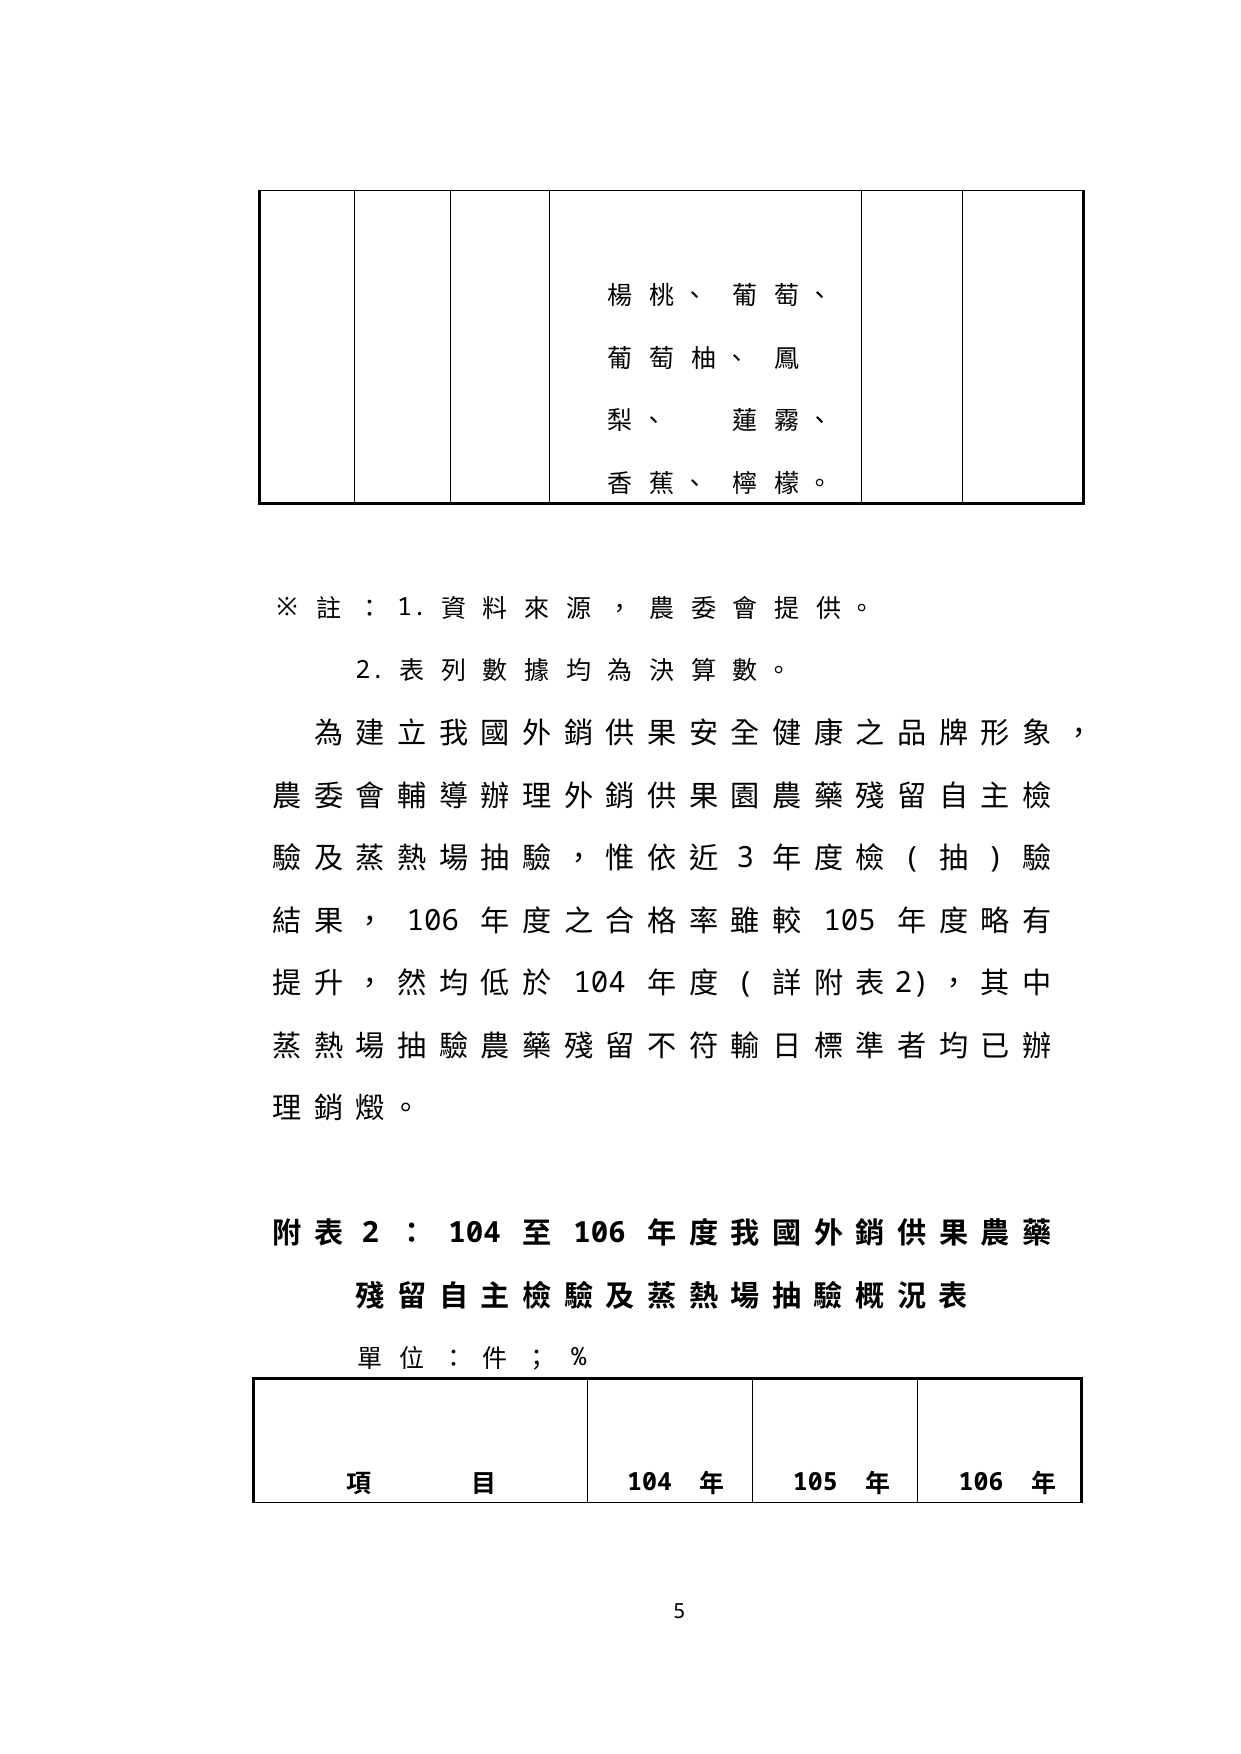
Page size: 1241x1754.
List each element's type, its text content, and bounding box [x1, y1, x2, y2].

table_cell [355, 191, 450, 502]
table_header 項 目 [255, 1380, 587, 1502]
table_cell 楊桃、葡萄、葡萄柚、鳳梨、 蓮霧、香蕉、檸檬。 [550, 191, 861, 502]
table_cell [862, 191, 962, 502]
table_cell [963, 191, 1082, 502]
text 附表2：104至106年度我國外銷供果農藥殘留自主檢驗及蒸熱場抽驗概況表 單位：件；% [242, 1189, 1058, 1377]
text ※註：1.資料來源，農委會提供。 [183, 564, 1058, 627]
table_header 104年 [588, 1380, 752, 1502]
text 2.表列數據均為決算數。 [183, 627, 1058, 689]
table_cell [261, 191, 354, 502]
table_header 105年 [753, 1380, 917, 1502]
table_header 106年 [918, 1380, 1080, 1502]
table_cell [451, 191, 549, 502]
text 為建立我國外銷供果安全健康之品牌形象，農委會輔導辦理外銷供果園農藥殘留自主檢驗及蒸熱場抽驗，惟依近3年度檢(抽)驗結果，106年度之合格率雖較105年度略有提升，然均低於104年度(詳附表2)，其中蒸熱場抽驗農藥殘留不符輸日標準者均已辦理銷燬。 [242, 689, 1058, 1127]
